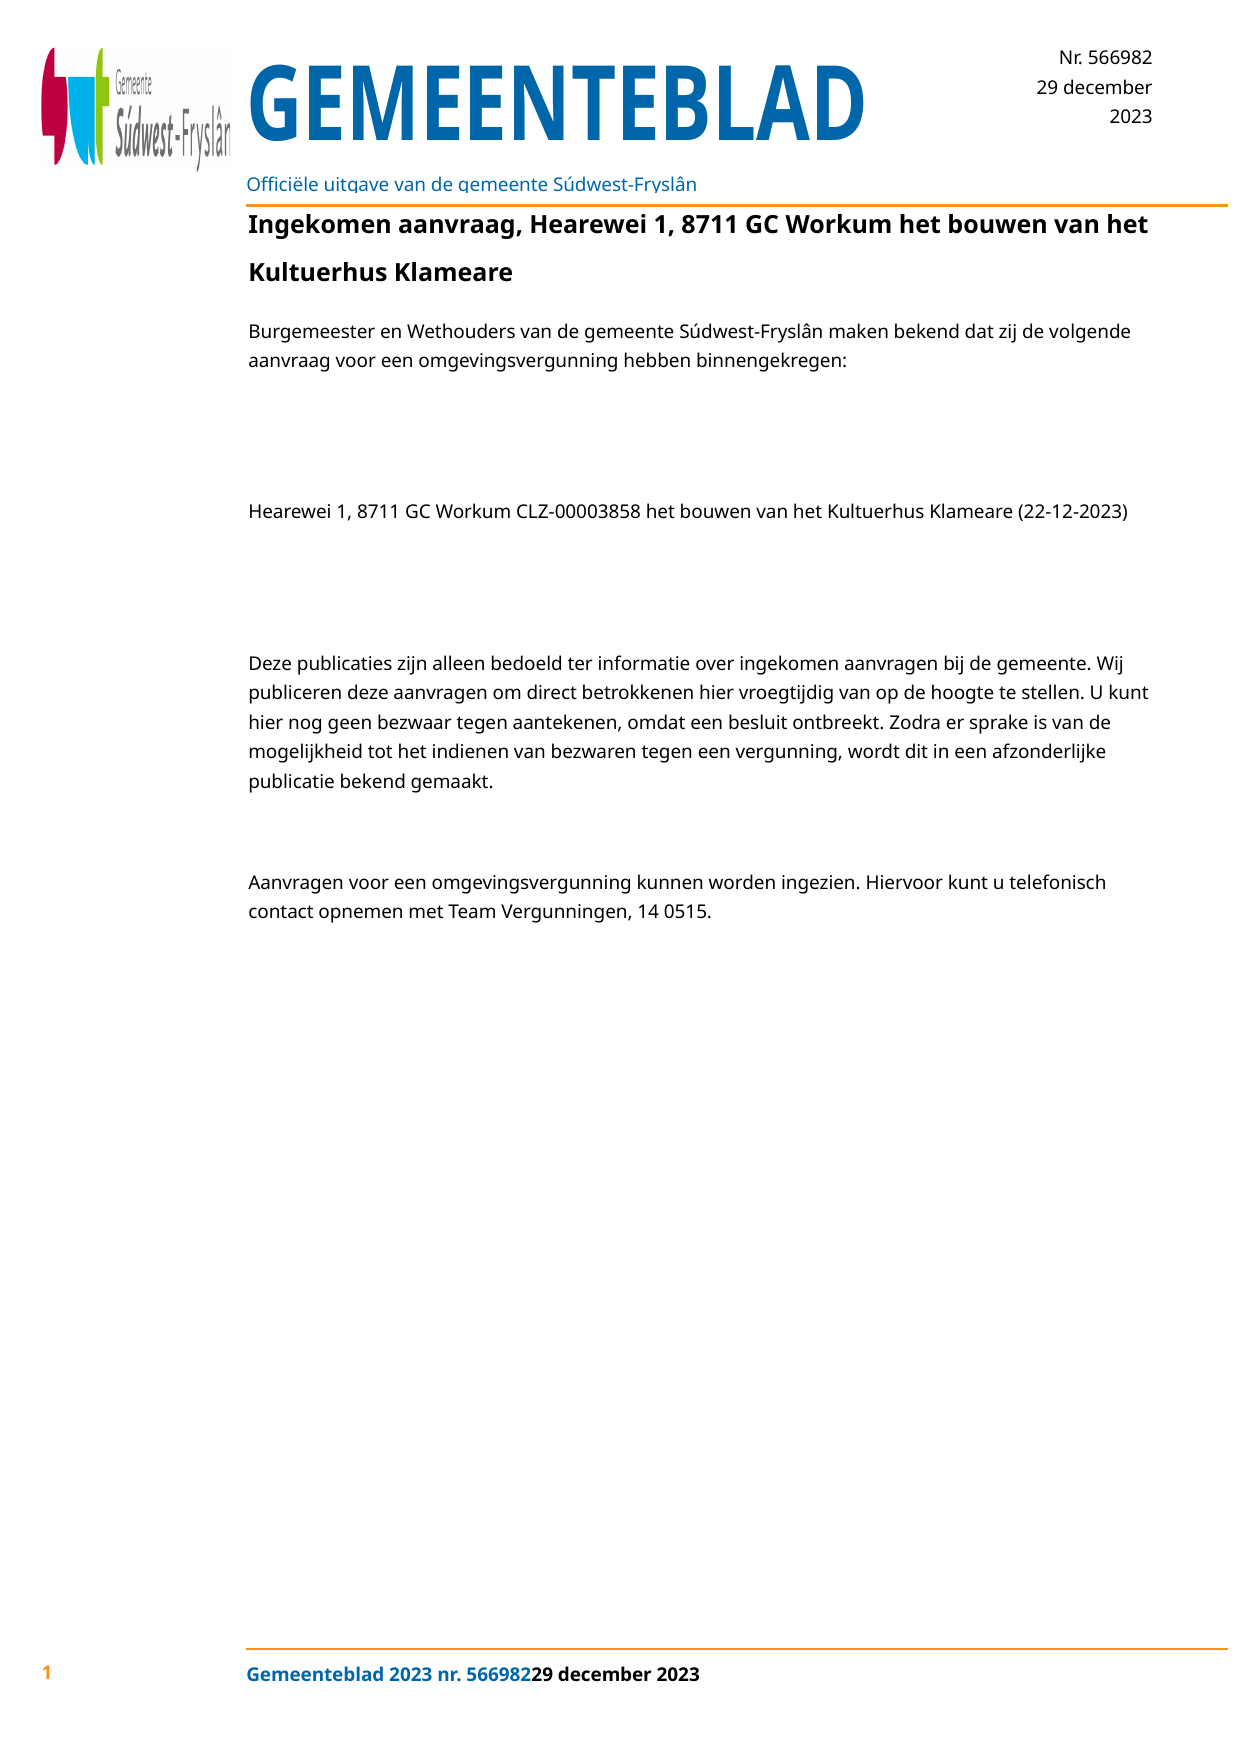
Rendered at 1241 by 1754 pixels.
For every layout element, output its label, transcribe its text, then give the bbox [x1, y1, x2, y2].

picture [41, 47, 231, 172]
text Aanvragen voor een omgevingsvergunning kunnen worden ingezien. Hiervoor kunt u telefonisch contact opnemen met Team Vergunningen, 14 0515. [248, 869, 1152, 924]
text Ingekomen aanvraag, Hearewei 1, 8711 GC Workum het bouwen van het Kultuerhus Klameare [248, 207, 1152, 288]
text Burgemeester en Wethouders van de gemeente Súdwest-Fryslân maken bekend dat zij de volgende aanvraag voor een omgevingsvergunning hebben binnengekregen: [248, 318, 1152, 373]
text Hearewei 1, 8711 GC Workum CLZ-00003858 het bouwen van het Kultuerhus Klameare (22-12-2023) [248, 499, 1152, 524]
text Deze publicaties zijn alleen bedoeld ter informatie over ingekomen aanvragen bij de gemeente. Wij publiceren deze aanvragen om direct betrokkenen hier vroegtijdig van op de hoogte te stellen. U kunt hier nog geen bezwaar tegen aantekenen, omdat een besluit ontbreekt. Zodra er sprake is van de mogelijkheid tot het indienen van bezwaren tegen een vergunning, wordt dit in een afzonderlijke publicatie bekend gemaakt. [248, 650, 1152, 794]
